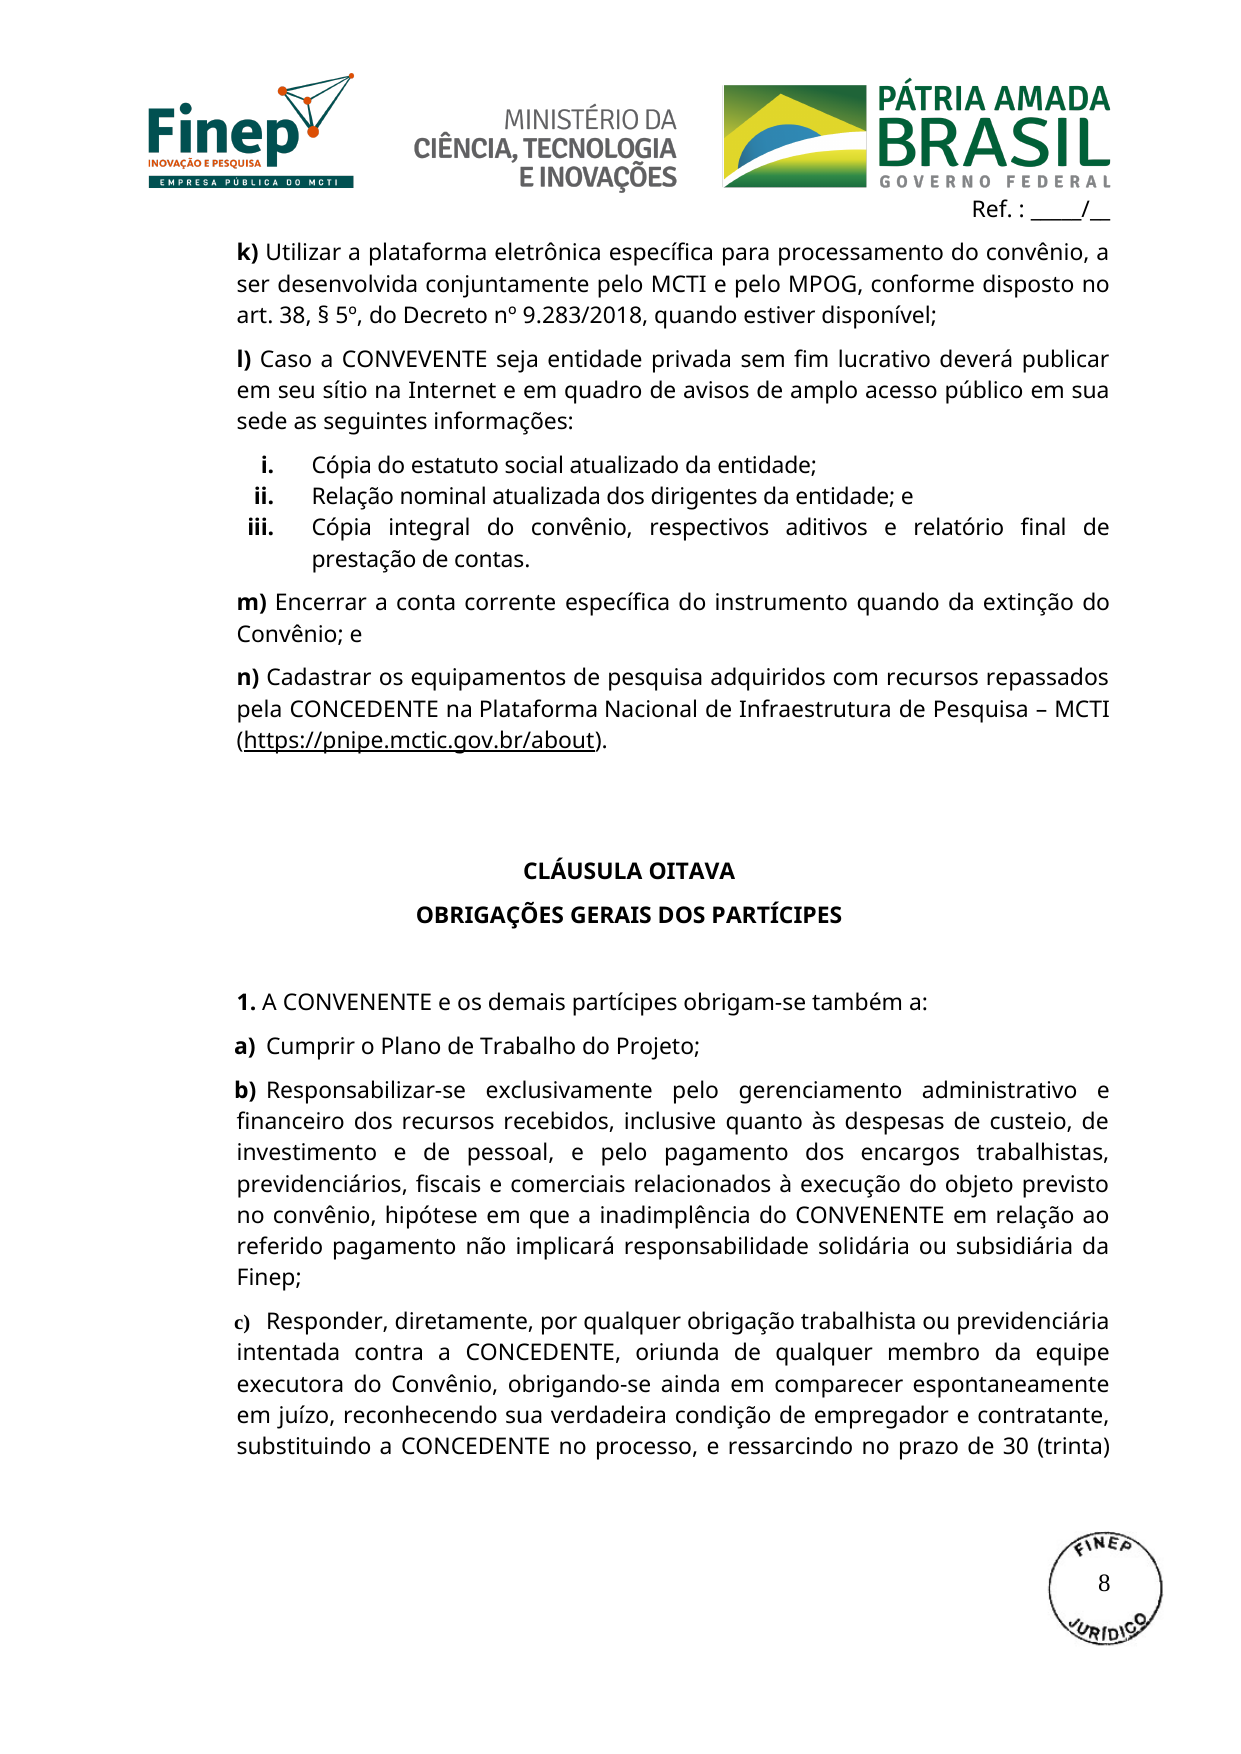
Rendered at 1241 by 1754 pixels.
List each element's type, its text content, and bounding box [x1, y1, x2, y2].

list l) Caso a CONVEVENTE seja entidade privada sem fim lucrativo deverá publicar em seu sítio na Internet e em quadro de avisos de amplo acesso público em sua sede as seguintes informações: [236, 342, 1110, 436]
list Cópia integral do convênio, respectivos aditivos e relatório final de prestação de contas. [274, 511, 1110, 574]
text 1. A CONVENENTE e os demais partícipes obrigam-se também a: [148, 986, 1110, 1017]
text n) Cadastrar os equipamentos de pesquisa adquiridos com recursos repassados pela CONCEDENTE na Plataforma Nacional de Infraestrutura de Pesquisa – MCTI (https://pnipe.mctic.gov.br/about). [236, 661, 1110, 755]
picture [148, 73, 1111, 193]
list Cópia do estatuto social atualizado da entidade; [274, 449, 1110, 480]
list CLÁUSULA OITAVA [148, 855, 1110, 886]
list Responder, diretamente, por qualquer obrigação trabalhista ou previdenciária intentada contra a CONCEDENTE, oriunda de qualquer membro da equipe executora do Convênio, obrigando-se ainda em comparecer espontaneamente em juízo, reconhecendo sua verdadeira condição de empregador e contratante, substituindo a CONCEDENTE no processo, e ressarcindo no prazo de 30 (trinta) [234, 1305, 1110, 1461]
list Cumprir o Plano de Trabalho do Projeto; [234, 1030, 1110, 1061]
picture [1039, 1531, 1167, 1652]
list Relação nominal atualizada dos dirigentes da entidade; e [274, 480, 1110, 511]
list OBRIGAÇÕES GERAIS DOS PARTÍCIPES [148, 899, 1110, 930]
list k) Utilizar a plataforma eletrônica específica para processamento do convênio, a ser desenvolvida conjuntamente pelo MCTI e pelo MPOG, conforme disposto no art. 38, § 5º, do Decreto nº 9.283/2018, quando estiver disponível; [236, 236, 1110, 330]
list Responsabilizar-se exclusivamente pelo gerenciamento administrativo e financeiro dos recursos recebidos, inclusive quanto às despesas de custeio, de investimento e de pessoal, e pelo pagamento dos encargos trabalhistas, previdenciários, fiscais e comerciais relacionados à execução do objeto previsto no convênio, hipótese em que a inadimplência do CONVENENTE em relação ao referido pagamento não implicará responsabilidade solidária ou subsidiária da Finep; [234, 1074, 1110, 1292]
list m) Encerrar a conta corrente específica do instrumento quando da extinção do Convênio; e [236, 586, 1110, 649]
